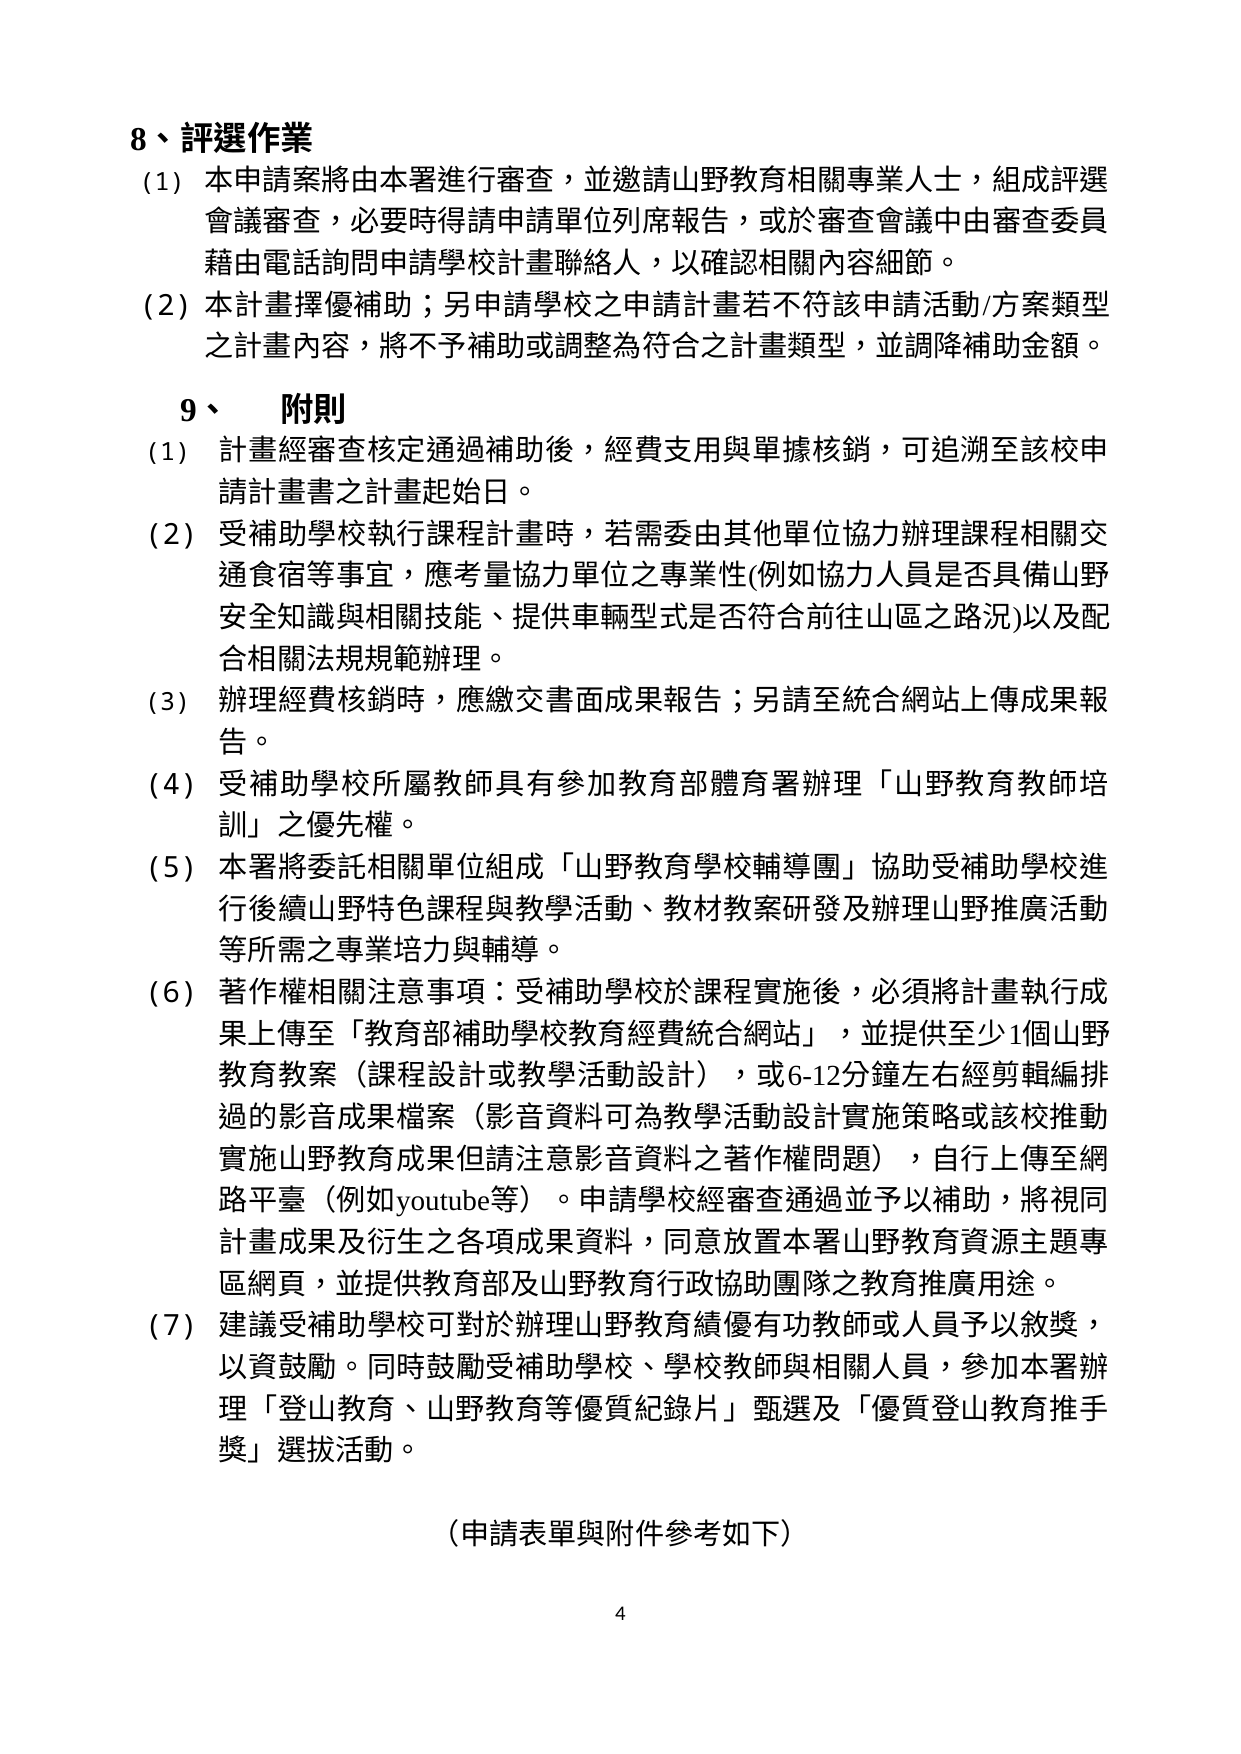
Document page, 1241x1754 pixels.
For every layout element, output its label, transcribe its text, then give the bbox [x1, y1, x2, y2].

list 辦理經費核銷時，應繳交書面成果報告；另請至統合網站上傳成果報告。 [145, 677, 1110, 761]
list 評選作業 [130, 94, 1110, 157]
list 本計畫擇優補助；另申請學校之申請計畫若不符該申請活動/方案類型之計畫內容，將不予補助或調整為符合之計畫類型，並調降補助金額。 [139, 282, 1110, 365]
list 受補助學校執行課程計畫時，若需委由其他單位協力辦理課程相關交通食宿等事宜，應考量協力單位之專業性(例如協力人員是否具備山野安全知識與相關技能、提供車輛型式是否符合前往山區之路況)以及配合相關法規規範辦理。 [145, 511, 1110, 677]
list 附則 [180, 365, 1110, 427]
list 受補助學校所屬教師具有參加教育部體育署辦理「山野教育教師培訓」之優先權。 [145, 761, 1110, 844]
text （申請表單與附件參考如下） [130, 1511, 1110, 1552]
list 本申請案將由本署進行審查，並邀請山野教育相關專業人士，組成評選會議審查，必要時得請申請單位列席報告，或於審查會議中由審查委員藉由電話詢問申請學校計畫聯絡人，以確認相關內容細節。 [139, 157, 1110, 282]
list 建議受補助學校可對於辦理山野教育績優有功教師或人員予以敘獎，以資鼓勵。同時鼓勵受補助學校、學校教師與相關人員，參加本署辦理「登山教育、山野教育等優質紀錄片」甄選及「優質登山教育推手獎」選拔活動。 [145, 1302, 1110, 1469]
list 本署將委託相關單位組成「山野教育學校輔導團」協助受補助學校進行後續山野特色課程與教學活動、教材教案研發及辦理山野推廣活動等所需之專業培力與輔導。 [145, 844, 1110, 969]
list 著作權相關注意事項：受補助學校於課程實施後，必須將計畫執行成果上傳至「教育部補助學校教育經費統合網站」，並提供至少1個山野教育教案（課程設計或教學活動設計），或6-12分鐘左右經剪輯編排過的影音成果檔案（影音資料可為教學活動設計實施策略或該校推動實施山野教育成果但請注意影音資料之著作權問題），自行上傳至網路平臺（例如youtube等）。申請學校經審查通過並予以補助，將視同計畫成果及衍生之各項成果資料，同意放置本署山野教育資源主題專區網頁，並提供教育部及山野教育行政協助團隊之教育推廣用途。 [145, 969, 1110, 1302]
list 計畫經審查核定通過補助後，經費支用與單據核銷，可追溯至該校申請計畫書之計畫起始日。 [145, 427, 1110, 511]
